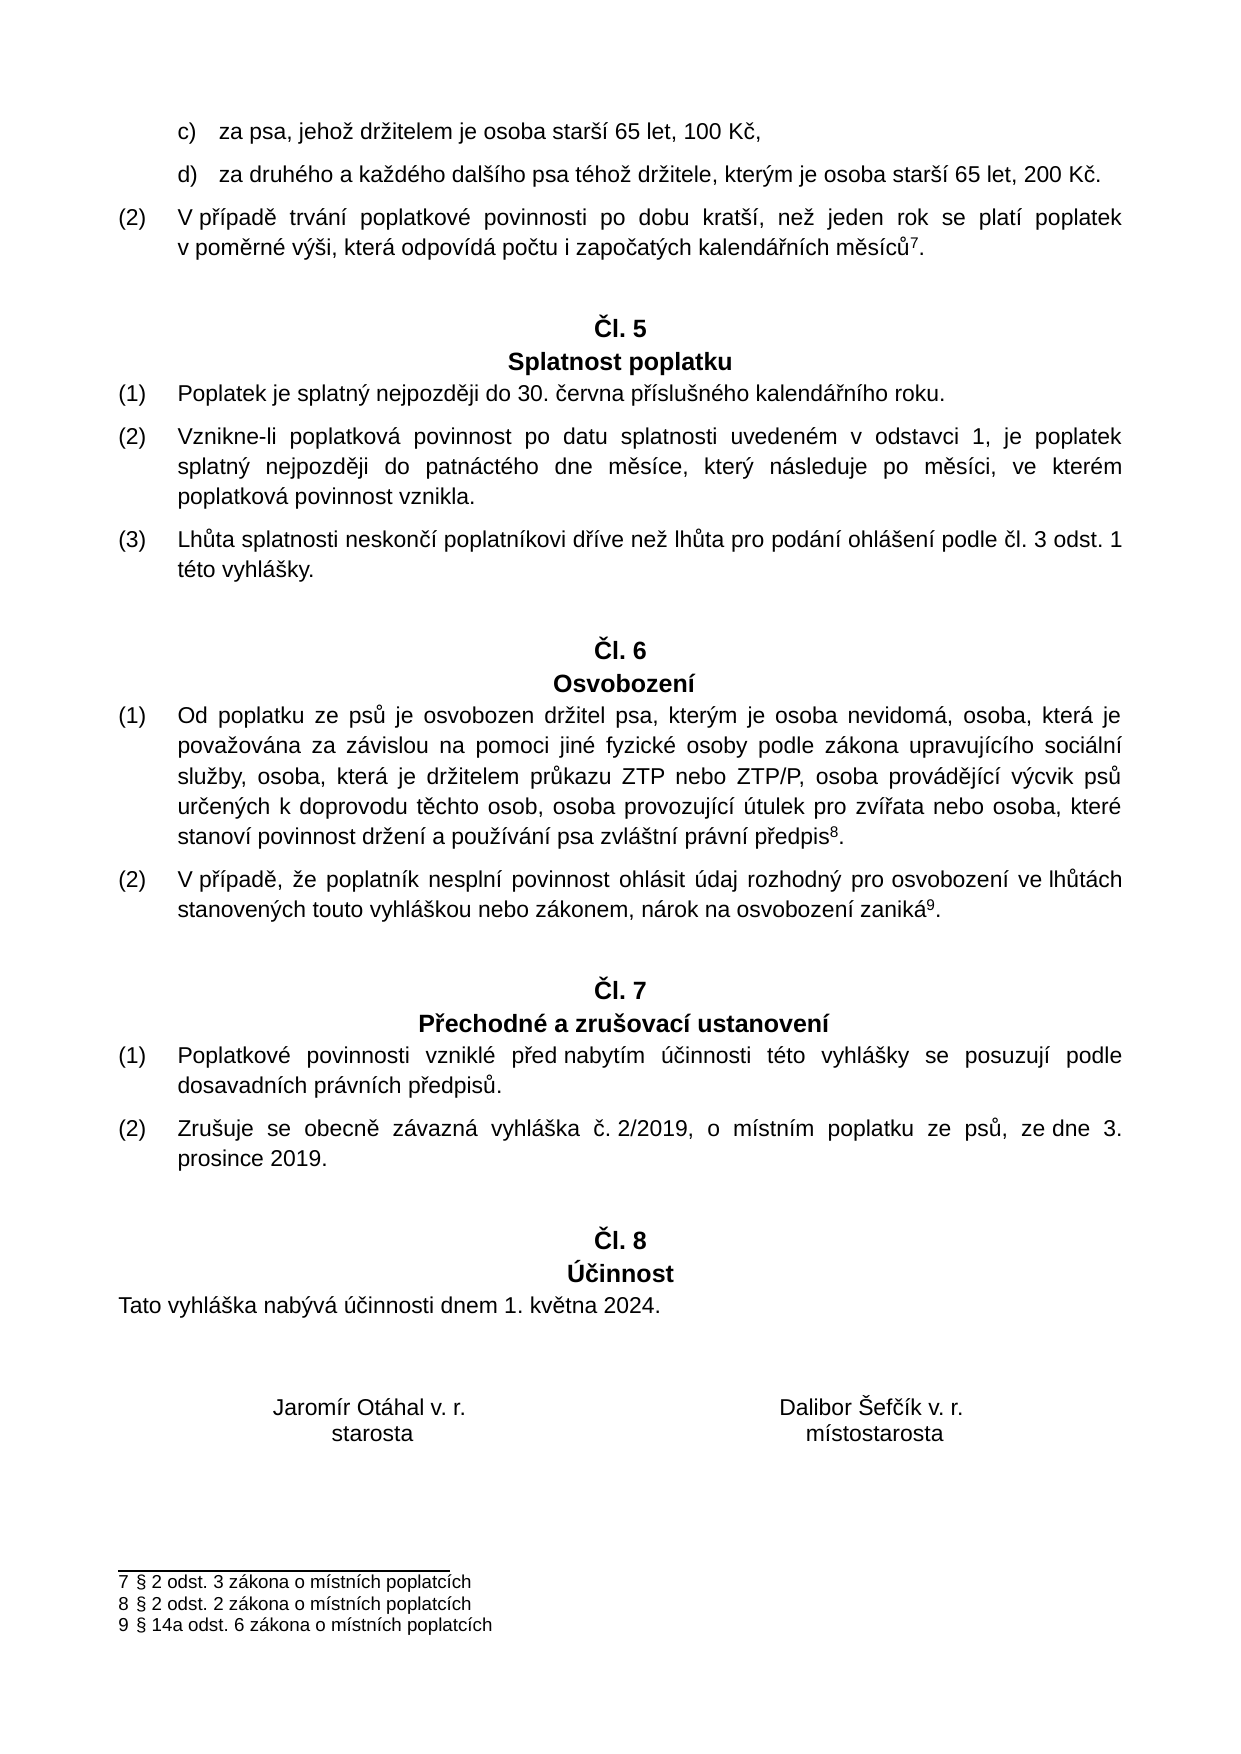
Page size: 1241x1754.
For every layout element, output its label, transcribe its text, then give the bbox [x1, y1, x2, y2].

list § 14a odst. 6 zákona o místních poplatcích [118, 1614, 1122, 1635]
list § 2 odst. 3 zákona o místních poplatcích [118, 1571, 1122, 1592]
list Poplatkové povinnosti vzniklé před nabytím účinnosti této vyhlášky se posuzují podle dosavadních právních předpisů. [118, 1042, 1122, 1099]
list § 2 odst. 2 zákona o místních poplatcích [118, 1592, 1122, 1614]
list V případě, že poplatník nesplní povinnost ohlásit údaj rozhodný pro osvobození ve lhůtách stanovených touto vyhláškou nebo zákonem, nárok na osvobození zaniká. [118, 866, 1122, 922]
subtitle Čl. 6 Osvobození [118, 636, 1122, 698]
subtitle Čl. 7 Přechodné a zrušovací ustanovení [118, 976, 1122, 1038]
list Zrušuje se obecně závazná vyhláška č. 2/2019, o místním poplatku ze psů, ze dne 3. prosince 2019. [118, 1115, 1122, 1172]
list za psa, jehož držitelem je osoba starší 65 let, 100 Kč, [177, 118, 1122, 144]
list Poplatek je splatný nejpozději do 30. června příslušného kalendářního roku. [118, 380, 1122, 406]
subtitle Čl. 5 Splatnost poplatku [118, 314, 1122, 376]
list Lhůta splatnosti neskončí poplatníkovi dříve než lhůta pro podání ohlášení podle čl. 3 odst. 1 této vyhlášky. [118, 526, 1122, 582]
list Vznikne-li poplatková povinnost po datu splatnosti uvedeném v odstavci 1, je poplatek splatný nejpozději do patnáctého dne měsíce, který následuje po měsíci, ve kterém poplatková povinnost vznikla. [118, 423, 1122, 509]
list Od poplatku ze psů je osvobozen držitel psa, kterým je osoba nevidomá, osoba, která je považována za závislou na pomoci jiné fyzické osoby podle zákona upravujícího sociální služby, osoba, která je držitelem průkazu ZTP nebo ZTP/P, osoba provádějící výcvik psů určených k doprovodu těchto osob, osoba provozující útulek pro zvířata nebo osoba, které stanoví povinnost držení a používání psa zvláštní právní předpis. [118, 702, 1122, 849]
table_header Jaromír Otáhal v. r. starosta [118, 1334, 620, 1452]
table_header Dalibor Šefčík v. r. místostarosta [620, 1334, 1122, 1452]
list V případě trvání poplatkové povinnosti po dobu kratší, než jeden rok se platí poplatek v poměrné výši, která odpovídá počtu i započatých kalendářních měsíců. [118, 203, 1122, 260]
subtitle Čl. 8 Účinnost [118, 1226, 1122, 1287]
text Tato vyhláška nabývá účinnosti dnem 1. května 2024. [118, 1292, 1122, 1318]
list za druhého a každého dalšího psa téhož držitele, kterým je osoba starší 65 let, 200 Kč. [177, 161, 1122, 187]
